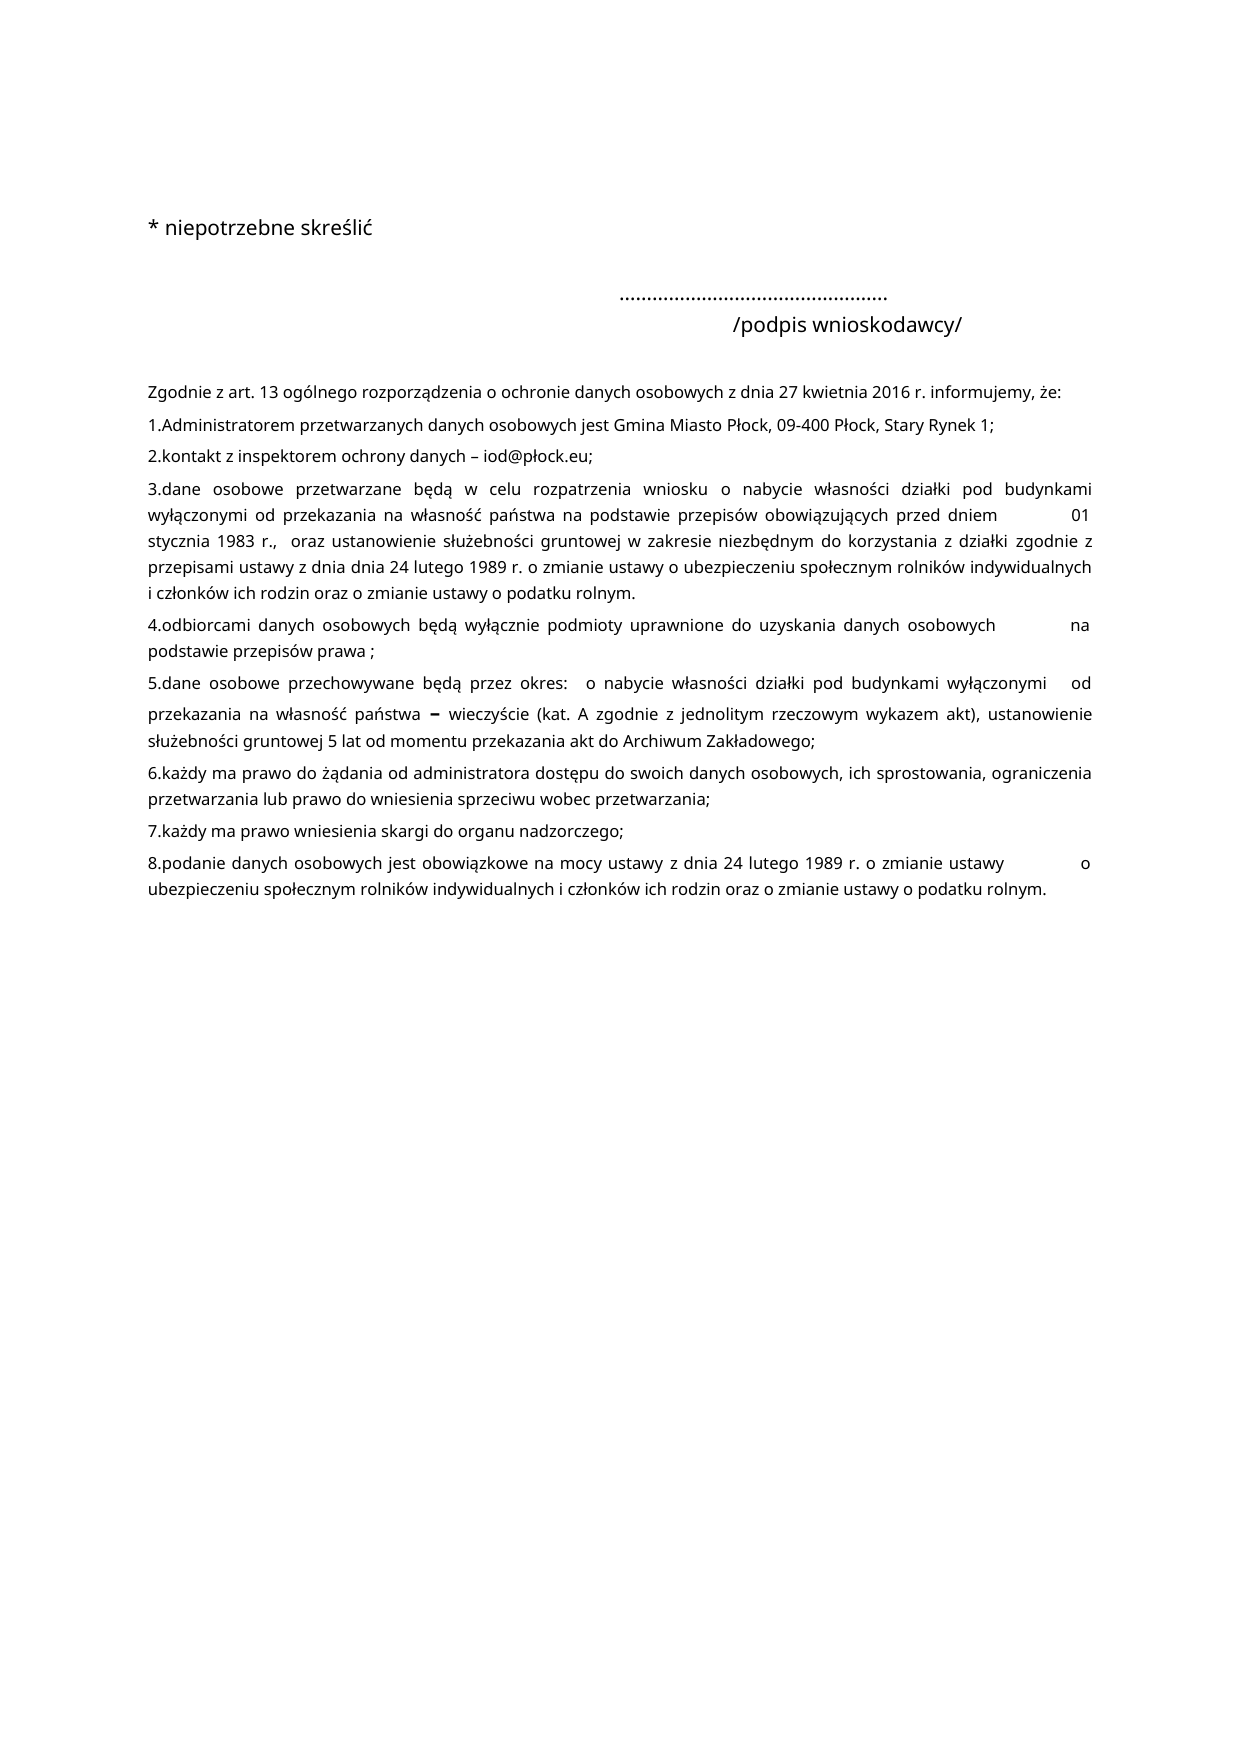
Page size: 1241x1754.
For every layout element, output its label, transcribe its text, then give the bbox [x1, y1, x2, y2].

text 8.podanie danych osobowych jest obowiązkowe na mocy ustawy z dnia 24 lutego 1989 r. o zmianie ustawy o ubezpieczeniu społecznym rolników indywidualnych i członków ich rodzin oraz o zmianie ustawy o podatku rolnym. [148, 852, 1093, 901]
text Zgodnie z art. 13 ogólnego rozporządzenia o ochronie danych osobowych z dnia 27 kwietnia 2016 r. informujemy, że: [148, 381, 1093, 404]
text 6.każdy ma prawo do żądania od administratora dostępu do swoich danych osobowych, ich sprostowania, ograniczenia przetwarzania lub prawo do wniesienia sprzeciwu wobec przetwarzania; [148, 762, 1093, 811]
text 5.dane osobowe przechowywane będą przez okres: o nabycie własności działki pod budynkami wyłączonymi od przekazania na własność państwa – wieczyście (kat. A zgodnie z jednolitym rzeczowym wykazem akt), ustanowienie służebności gruntowej 5 lat od momentu przekazania akt do Archiwum Zakładowego; [148, 671, 1093, 753]
text 4.odbiorcami danych osobowych będą wyłącznie podmioty uprawnione do uzyskania danych osobowych na podstawie przepisów prawa ; [148, 613, 1093, 662]
text …………………………………………. [148, 278, 1093, 306]
text 7.każdy ma prawo wniesienia skargi do organu nadzorczego; [148, 820, 1093, 843]
text 3.dane osobowe przetwarzane będą w celu rozpatrzenia wniosku o nabycie własności działki pod budynkami wyłączonymi od przekazania na własność państwa na podstawie przepisów obowiązujących przed dniem 01 stycznia 1983 r., oraz ustanowienie służebności gruntowej w zakresie niezbędnym do korzystania z działki zgodnie z przepisami ustawy z dnia dnia 24 lutego 1989 r. o zmianie ustawy o ubezpieczeniu społecznym rolników indywidualnych i członków ich rodzin oraz o zmianie ustawy o podatku rolnym. [148, 477, 1093, 604]
text 2.kontakt z inspektorem ochrony danych – iod@płock.eu; [148, 445, 1093, 468]
text /podpis wnioskodawcy/ [148, 311, 1093, 339]
text * niepotrzebne skreślić [148, 213, 1093, 241]
text 1.Administratorem przetwarzanych danych osobowych jest Gmina Miasto Płock, 09-400 Płock, Stary Rynek 1; [148, 413, 1093, 436]
